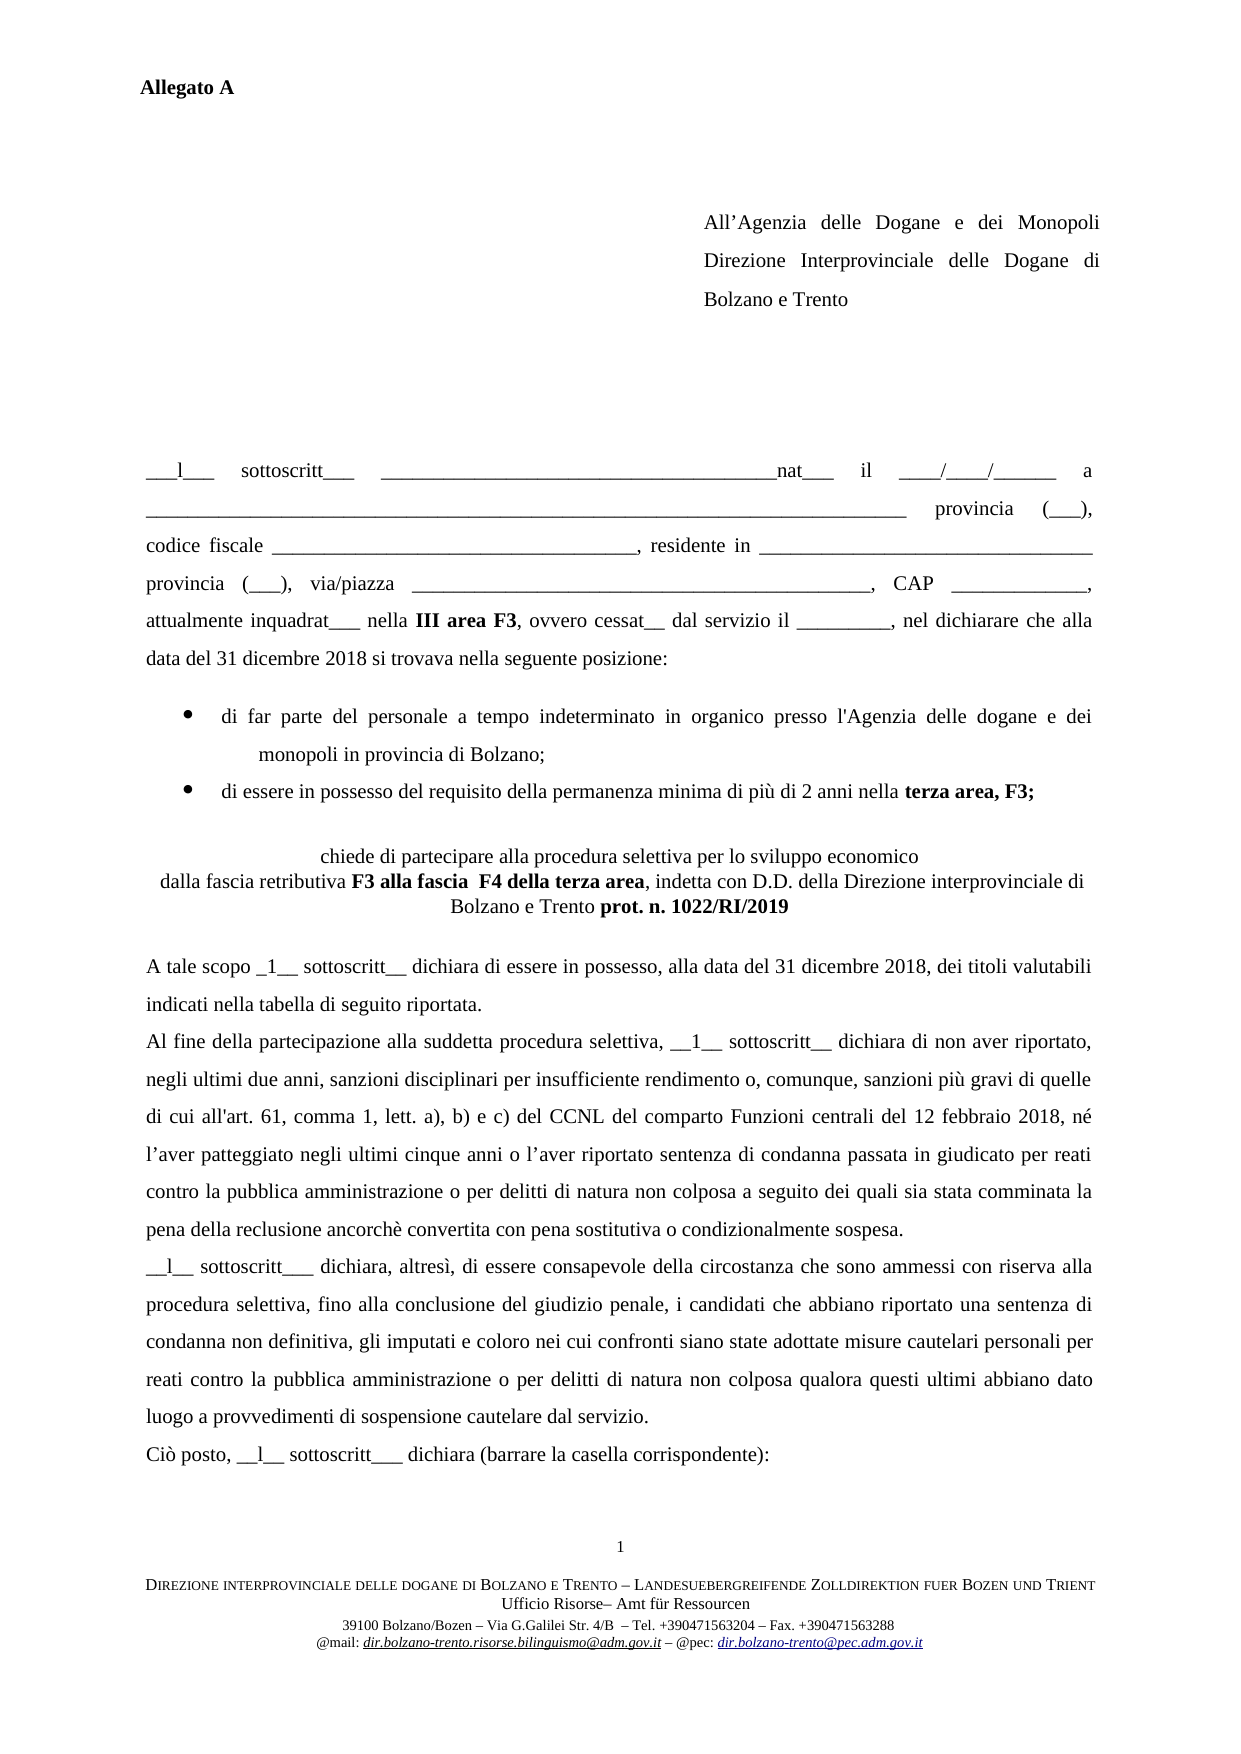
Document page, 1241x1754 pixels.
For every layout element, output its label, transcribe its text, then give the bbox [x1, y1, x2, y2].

text A tale scopo _1__ sottoscritt__ dichiara di essere in possesso, alla data del 31 dicembre 2018, dei titoli valutabili indicati nella tabella di seguito riportata. [146, 943, 1093, 1018]
list di far parte del personale a tempo indeterminato in organico presso l'Agenzia delle dogane e dei monopoli in provincia di Bolzano; [184, 693, 1093, 768]
text dalla fascia retributiva F3 alla fascia F4 della terza area, indetta con D.D. della Direzione interprovinciale di Bolzano e Trento prot. n. 1022/RI/2019 [146, 868, 1093, 918]
text Al fine della partecipazione alla suddetta procedura selettiva, __1__ sottoscritt__ dichiara di non aver riportato, negli ultimi due anni, sanzioni disciplinari per insufficiente rendimento o, comunque, sanzioni più gravi di quelle di cui all'art. 61, comma 1, lett. a), b) e c) del CCNL del comparto Funzioni centrali del 12 febbraio 2018, né l’aver patteggiato negli ultimi cinque anni o l’aver riportato sentenza di condanna passata in giudicato per reati contro la pubblica amministrazione o per delitti di natura non colposa a seguito dei quali sia stata comminata la pena della reclusione ancorchè convertita con pena sostitutiva o condizionalmente sospesa. [146, 1018, 1093, 1243]
text All’Agenzia delle Dogane e dei Monopoli Direzione Interprovinciale delle Dogane di Bolzano e Trento [703, 198, 1100, 314]
text chiede di partecipare alla procedura selettiva per lo sviluppo economico [146, 843, 1093, 868]
text __l__ sottoscritt___ dichiara, altresì, di essere consapevole della circostanza che sono ammessi con riserva alla procedura selettiva, fino alla conclusione del giudizio penale, i candidati che abbiano riportato una sentenza di condanna non definitiva, gli imputati e coloro nei cui confronti siano state adottate misure cautelari personali per reati contro la pubblica amministrazione o per delitti di natura non colposa qualora questi ultimi abbiano dato luogo a provvedimenti di sospensione cautelare dal servizio. [146, 1243, 1094, 1431]
text Ciò posto, __l__ sottoscritt___ dichiara (barrare la casella corrispondente): [146, 1431, 1094, 1468]
text Allegato A [140, 75, 1083, 99]
text ___l___ sottoscritt___ ______________________________________nat___ il ____/____/______ a _________________________________________________________________________ provincia (___), codice fiscale ___________________________________, residente in ________________________________ provincia (___), via/piazza ____________________________________________, CAP _____________, attualmente inquadrat___ nella III area F3, ovvero cessat__ dal servizio il _________, nel dichiarare che alla data del 31 dicembre 2018 si trovava nella seguente posizione: [146, 448, 1093, 673]
list di essere in possesso del requisito della permanenza minima di più di 2 anni nella terza area, F3; [184, 768, 1093, 806]
